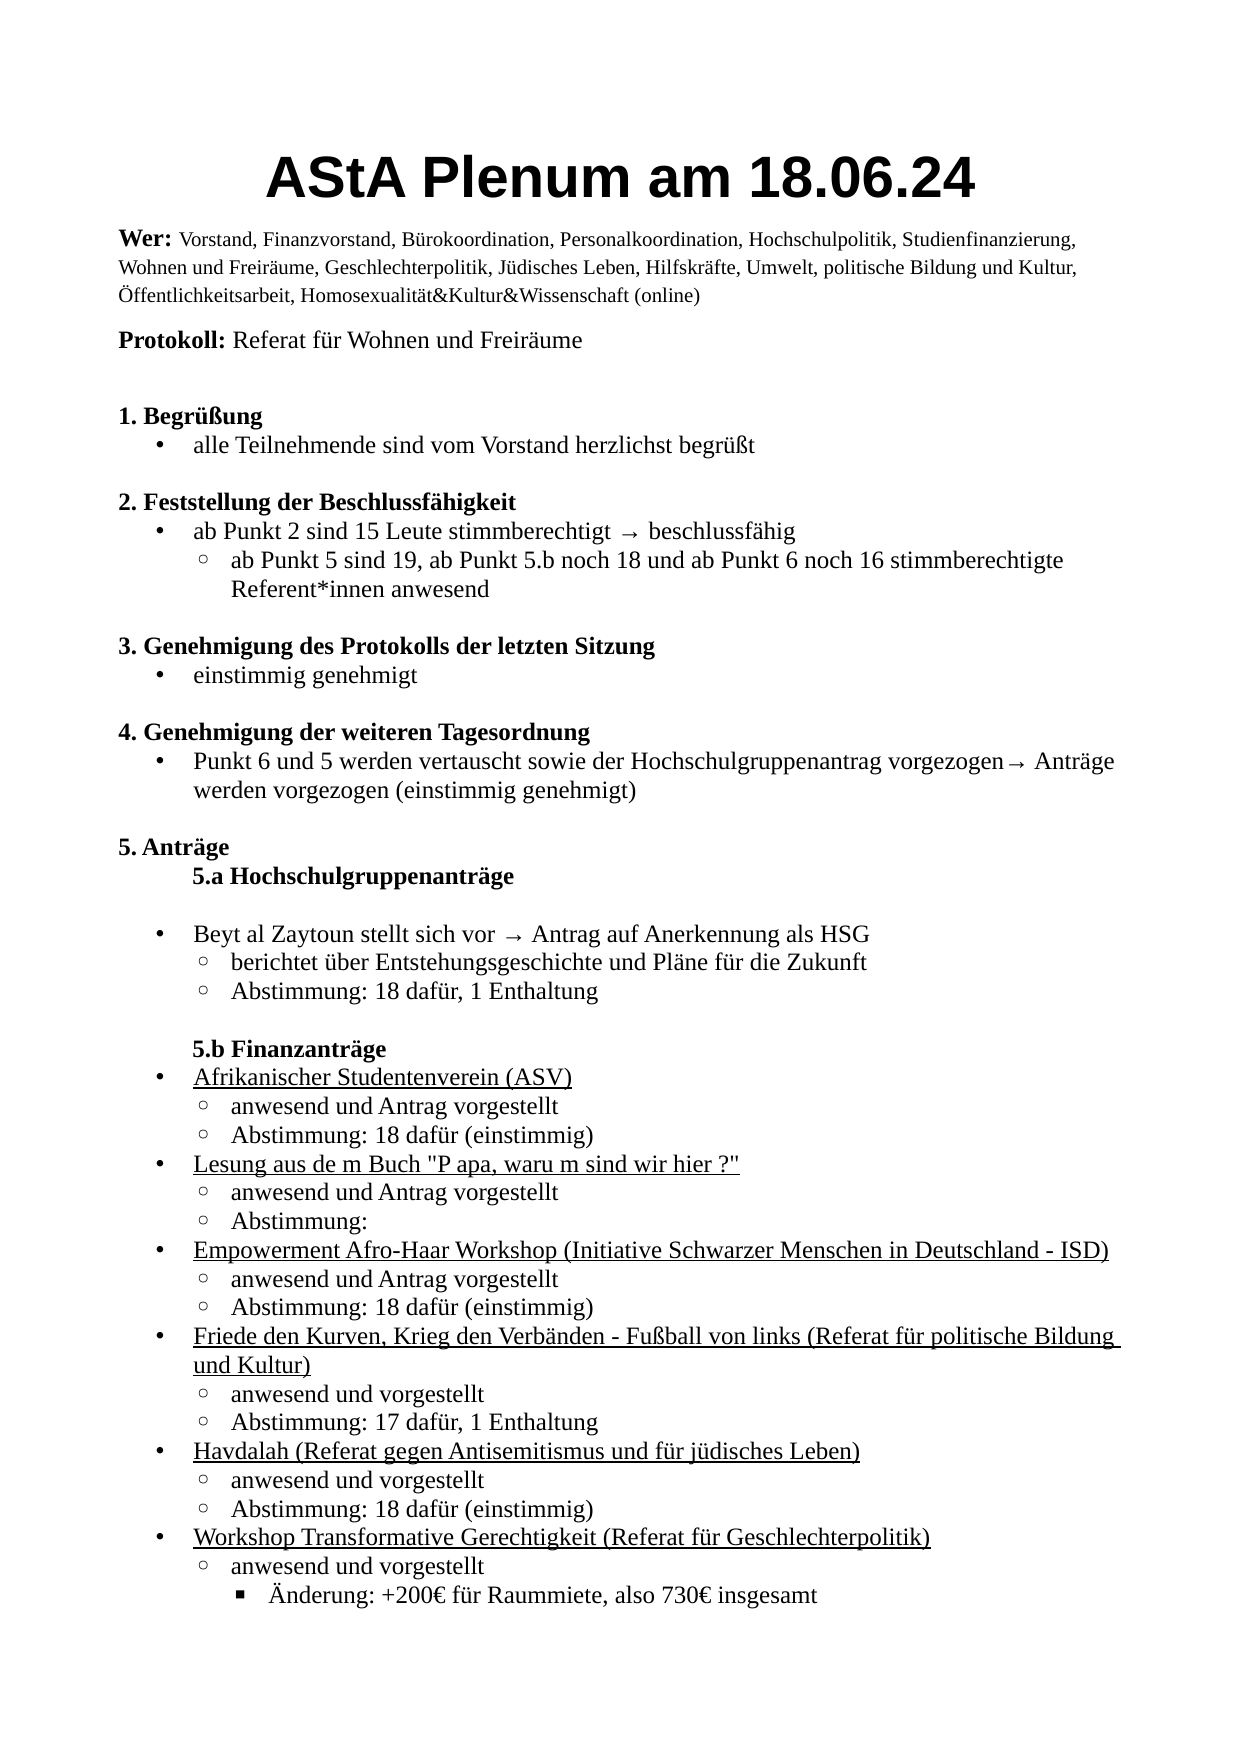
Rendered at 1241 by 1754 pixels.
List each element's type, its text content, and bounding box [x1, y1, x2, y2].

list Änderung: +200€ für Raummiete, also 730€ insgesamt [231, 1580, 1122, 1609]
list Abstimmung: 18 dafür (einstimmig) [193, 1120, 1122, 1149]
list Punkt 6 und 5 werden vertauscht sowie der Hochschulgruppenantrag vorgezogen→ Anträge werden vorgezogen (einstimmig genehmigt) [156, 746, 1122, 804]
text Protokoll: Referat für Wohnen und Freiräume [118, 325, 1122, 353]
text 4. Genehmigung der weiteren Tagesordnung [118, 717, 1122, 746]
list anwesend und vorgestellt [193, 1379, 1122, 1407]
list anwesend und Antrag vorgestellt [193, 1264, 1122, 1292]
list Lesung aus de m Buch "P apa, waru m sind wir hier ?" [156, 1149, 1122, 1177]
list einstimmig genehmigt [156, 660, 1122, 689]
list Beyt al Zaytoun stellt sich vor → Antrag auf Anerkennung als HSG [156, 919, 1122, 947]
list anwesend und vorgestellt [193, 1551, 1122, 1580]
text 5.a Hochschulgruppenanträge [118, 861, 1122, 890]
list Abstimmung: 18 dafür (einstimmig) [193, 1494, 1122, 1522]
list Havdalah (Referat gegen Antisemitismus und für jüdisches Leben) [156, 1436, 1122, 1465]
list Abstimmung: 18 dafür, 1 Enthaltung [193, 976, 1122, 1005]
list Friede den Kurven, Krieg den Verbänden - Fußball von links (Referat für politische Bildung und Kultur) [156, 1321, 1122, 1379]
text Wer: Vorstand, Finanzvorstand, Bürokoordination, Personalkoordination, Hochschulpolitik, Studienfinanzierung, Wohnen und Freiräume, Geschlechterpolitik, Jüdisches Leben, Hilfskräfte, Umwelt, politische Bildung und Kultur, Öffentlichkeitsarbeit, Homosexualität&Kultur&Wissenschaft (online) [118, 223, 1122, 307]
text 5.b Finanzanträge [118, 1034, 1122, 1062]
list Abstimmung: [193, 1206, 1122, 1235]
list Abstimmung: 17 dafür, 1 Enthaltung [193, 1407, 1122, 1436]
list Workshop Transformative Gerechtigkeit (Referat für Geschlechterpolitik) [156, 1522, 1122, 1551]
list berichtet über Entstehungsgeschichte und Pläne für die Zukunft [193, 947, 1122, 976]
text 2. Feststellung der Beschlussfähigkeit [118, 487, 1122, 516]
text 3. Genehmigung des Protokolls der letzten Sitzung [118, 631, 1122, 660]
title AStA Plenum am 18.06.24 [118, 143, 1122, 210]
list Abstimmung: 18 dafür (einstimmig) [193, 1292, 1122, 1321]
list anwesend und vorgestellt [193, 1465, 1122, 1494]
text 1. Begrüßung [118, 401, 1122, 430]
list ab Punkt 5 sind 19, ab Punkt 5.b noch 18 und ab Punkt 6 noch 16 stimmberechtigte Referent*innen anwesend [193, 545, 1122, 602]
list alle Teilnehmende sind vom Vorstand herzlichst begrüßt [156, 430, 1122, 459]
list ab Punkt 2 sind 15 Leute stimmberechtigt → beschlussfähig [156, 516, 1122, 545]
text 5. Anträge [118, 832, 1122, 861]
list Empowerment Afro-Haar Workshop (Initiative Schwarzer Menschen in Deutschland - ISD) [156, 1235, 1122, 1264]
list anwesend und Antrag vorgestellt [193, 1091, 1122, 1120]
list Afrikanischer Studentenverein (ASV) [156, 1062, 1122, 1091]
list anwesend und Antrag vorgestellt [193, 1177, 1122, 1206]
